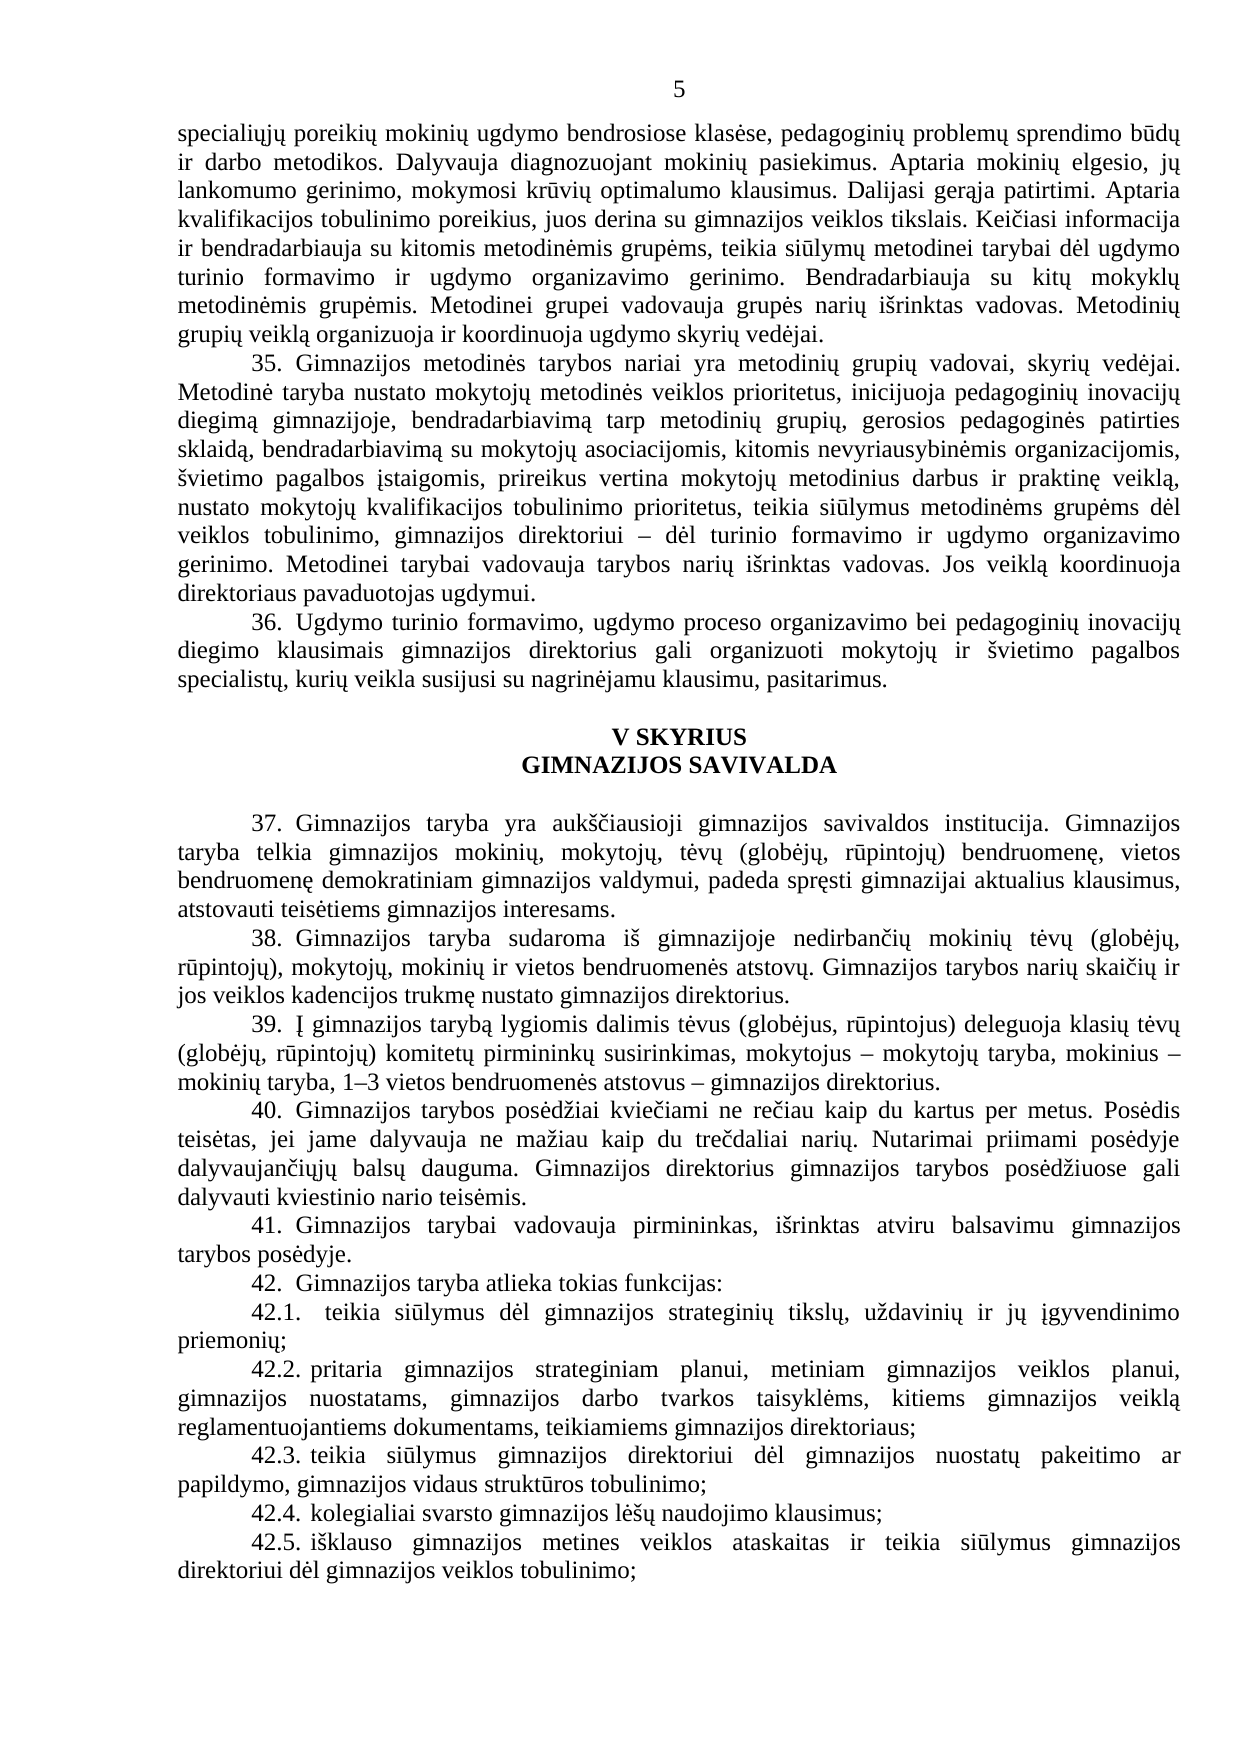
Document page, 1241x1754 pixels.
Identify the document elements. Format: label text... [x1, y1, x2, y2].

text 36. Ugdymo turinio formavimo, ugdymo proceso organizavimo bei pedagoginių inovacijų diegimo klausimais gimnazijos direktorius gali organizuoti mokytojų ir švietimo pagalbos specialistų, kurių veikla susijusi su nagrinėjamu klausimu, pasitarimus. [177, 607, 1181, 693]
text 42.4. kolegialiai svarsto gimnazijos lėšų naudojimo klausimus; [177, 1498, 1181, 1527]
text 42. Gimnazijos taryba atlieka tokias funkcijas: [177, 1268, 1181, 1297]
text 40. Gimnazijos tarybos posėdžiai kviečiami ne rečiau kaip du kartus per metus. Posėdis teisėtas, jei jame dalyvauja ne mažiau kaip du trečdaliai narių. Nutarimai priimami posėdyje dalyvaujančiųjų balsų dauguma. Gimnazijos direktorius gimnazijos tarybos posėdžiuose gali dalyvauti kviestinio nario teisėmis. [177, 1096, 1181, 1211]
text 39. Į gimnazijos tarybą lygiomis dalimis tėvus (globėjus, rūpintojus) deleguoja klasių tėvų (globėjų, rūpintojų) komitetų pirmininkų susirinkimas, mokytojus – mokytojų taryba, mokinius – mokinių taryba, 1–3 vietos bendruomenės atstovus – gimnazijos direktorius. [177, 1009, 1181, 1096]
text GIMNAZIJOS SAVIVALDA [177, 751, 1181, 779]
text 42.2. pritaria gimnazijos strateginiam planui, metiniam gimnazijos veiklos planui, gimnazijos nuostatams, gimnazijos darbo tvarkos taisyklėms, kitiems gimnazijos veiklą reglamentuojantiems dokumentams, teikiamiems gimnazijos direktoriaus; [177, 1354, 1181, 1441]
text 41. Gimnazijos tarybai vadovauja pirmininkas, išrinktas atviru balsavimu gimnazijos tarybos posėdyje. [177, 1211, 1181, 1268]
text 37. Gimnazijos taryba yra aukščiausioji gimnazijos savivaldos institucija. Gimnazijos taryba telkia gimnazijos mokinių, mokytojų, tėvų (globėjų, rūpintojų) bendruomenę, vietos bendruomenę demokratiniam gimnazijos valdymui, padeda spręsti gimnazijai aktualius klausimus, atstovauti teisėtiems gimnazijos interesams. [177, 808, 1181, 923]
text V SKYRIUS [177, 722, 1181, 751]
text 42.5. išklauso gimnazijos metines veiklos ataskaitas ir teikia siūlymus gimnazijos direktoriui dėl gimnazijos veiklos tobulinimo; [177, 1527, 1181, 1584]
text 42.3. teikia siūlymus gimnazijos direktoriui dėl gimnazijos nuostatų pakeitimo ar papildymo, gimnazijos vidaus struktūros tobulinimo; [177, 1441, 1181, 1498]
text 38. Gimnazijos taryba sudaroma iš gimnazijoje nedirbančių mokinių tėvų (globėjų, rūpintojų), mokytojų, mokinių ir vietos bendruomenės atstovų. Gimnazijos tarybos narių skaičių ir jos veiklos kadencijos trukmę nustato gimnazijos direktorius. [177, 923, 1181, 1009]
text 42.1. teikia siūlymus dėl gimnazijos strateginių tikslų, uždavinių ir jų įgyvendinimo priemonių; [177, 1297, 1181, 1354]
text specialiųjų poreikių mokinių ugdymo bendrosiose klasėse, pedagoginių problemų sprendimo būdų ir darbo metodikos. Dalyvauja diagnozuojant mokinių pasiekimus. Aptaria mokinių elgesio, jų lankomumo gerinimo, mokymosi krūvių optimalumo klausimus. Dalijasi gerąja patirtimi. Aptaria kvalifikacijos tobulinimo poreikius, juos derina su gimnazijos veiklos tikslais. Keičiasi informacija ir bendradarbiauja su kitomis metodinėmis grupėms, teikia siūlymų metodinei tarybai dėl ugdymo turinio formavimo ir ugdymo organizavimo gerinimo. Bendradarbiauja su kitų mokyklų metodinėmis grupėmis. Metodinei grupei vadovauja grupės narių išrinktas vadovas. Metodinių grupių veiklą organizuoja ir koordinuoja ugdymo skyrių vedėjai. [177, 118, 1181, 348]
text 35. Gimnazijos metodinės tarybos nariai yra metodinių grupių vadovai, skyrių vedėjai. Metodinė taryba nustato mokytojų metodinės veiklos prioritetus, inicijuoja pedagoginių inovacijų diegimą gimnazijoje, bendradarbiavimą tarp metodinių grupių, gerosios pedagoginės patirties sklaidą, bendradarbiavimą su mokytojų asociacijomis, kitomis nevyriausybinėmis organizacijomis, švietimo pagalbos įstaigomis, prireikus vertina mokytojų metodinius darbus ir praktinę veiklą, nustato mokytojų kvalifikacijos tobulinimo prioritetus, teikia siūlymus metodinėms grupėms dėl veiklos tobulinimo, gimnazijos direktoriui – dėl turinio formavimo ir ugdymo organizavimo gerinimo. Metodinei tarybai vadovauja tarybos narių išrinktas vadovas. Jos veiklą koordinuoja direktoriaus pavaduotojas ugdymui. [177, 348, 1181, 607]
